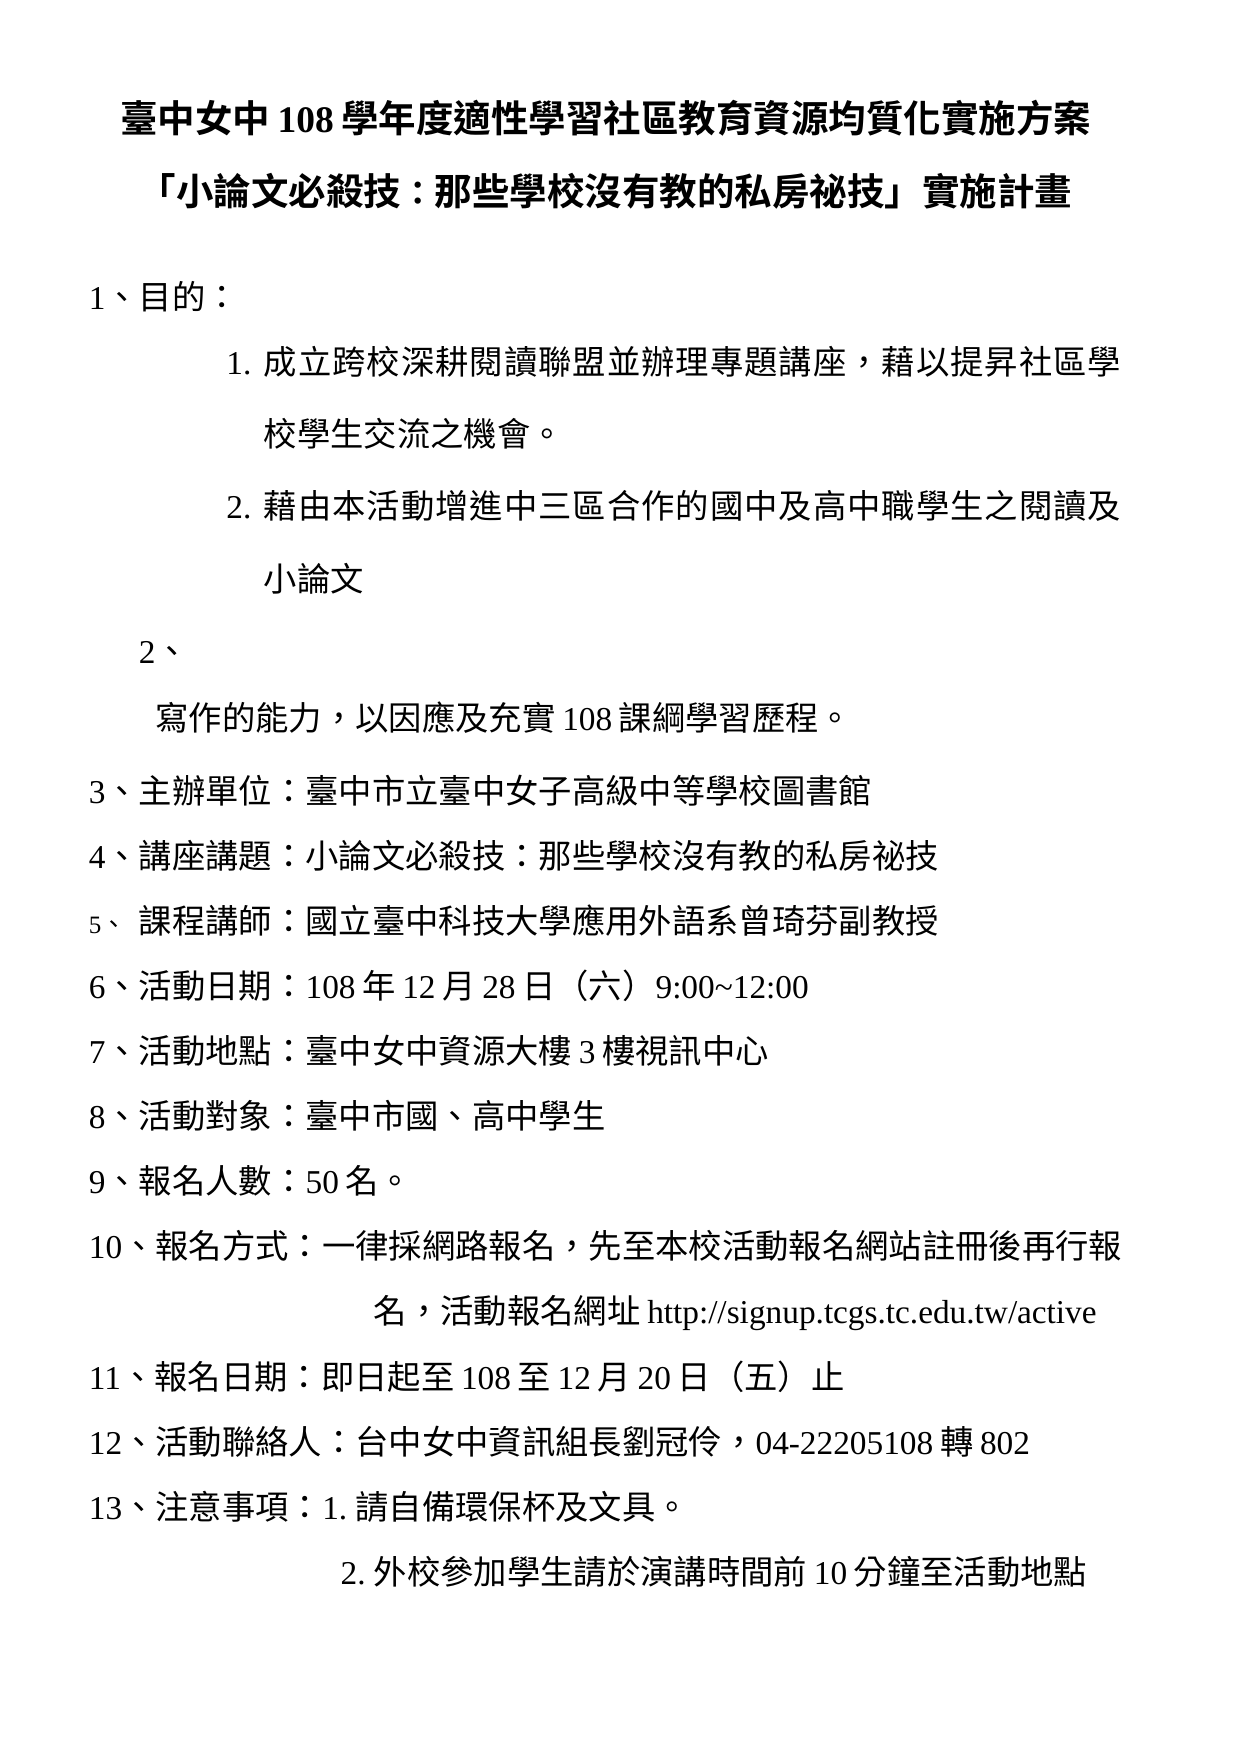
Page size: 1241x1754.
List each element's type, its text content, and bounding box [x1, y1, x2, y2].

list 活動日期：108年12月28日（六）9:00~12:00 [89, 960, 1122, 1008]
list 注意事項：1. 請自備環保杯及文具。 [89, 1481, 1122, 1529]
text 2. 外校參加學生請於演講時間前10分鐘至活動地點 [324, 1546, 1122, 1594]
list 藉由本活動增進中三區合作的國中及高中職學生之閱讀及小論文 [226, 480, 1122, 601]
list 活動對象：臺中市國、高中學生 [89, 1090, 1122, 1138]
list 成立跨校深耕閱讀聯盟並辦理專題講座，藉以提昇社區學校學生交流之機會。 [226, 336, 1122, 456]
list 報名日期：即日起至108至12月20日（五）止 [89, 1350, 1122, 1399]
list 講座講題：小論文必殺技：那些學校沒有教的私房祕技 [89, 829, 1122, 878]
list 報名人數：50名。 [89, 1155, 1122, 1203]
list 主辦單位：臺中市立臺中女子高級中等學校圖書館 [89, 764, 1122, 813]
list 活動聯絡人：台中女中資訊組長劉冠伶，04-22205108轉802 [89, 1416, 1122, 1464]
text 「小論文必殺技：那些學校沒有教的私房祕技」實施計畫 [89, 162, 1122, 216]
text 寫作的能力，以因應及充實108課綱學習歷程。 [139, 692, 1122, 740]
list 活動地點：臺中女中資源大樓3樓視訊中心 [89, 1025, 1122, 1073]
text 臺中女中108學年度適性學習社區教育資源均質化實施方案 [89, 89, 1122, 143]
list 報名方式：一律採網路報名，先至本校活動報名網站註冊後再行報名，活動報名網址http://signup.tcgs.tc.edu.tw/active [89, 1220, 1122, 1333]
list 課程講師：國立臺中科技大學應用外語系曾琦芬副教授 [89, 895, 1122, 943]
list 目的： [89, 271, 1122, 319]
